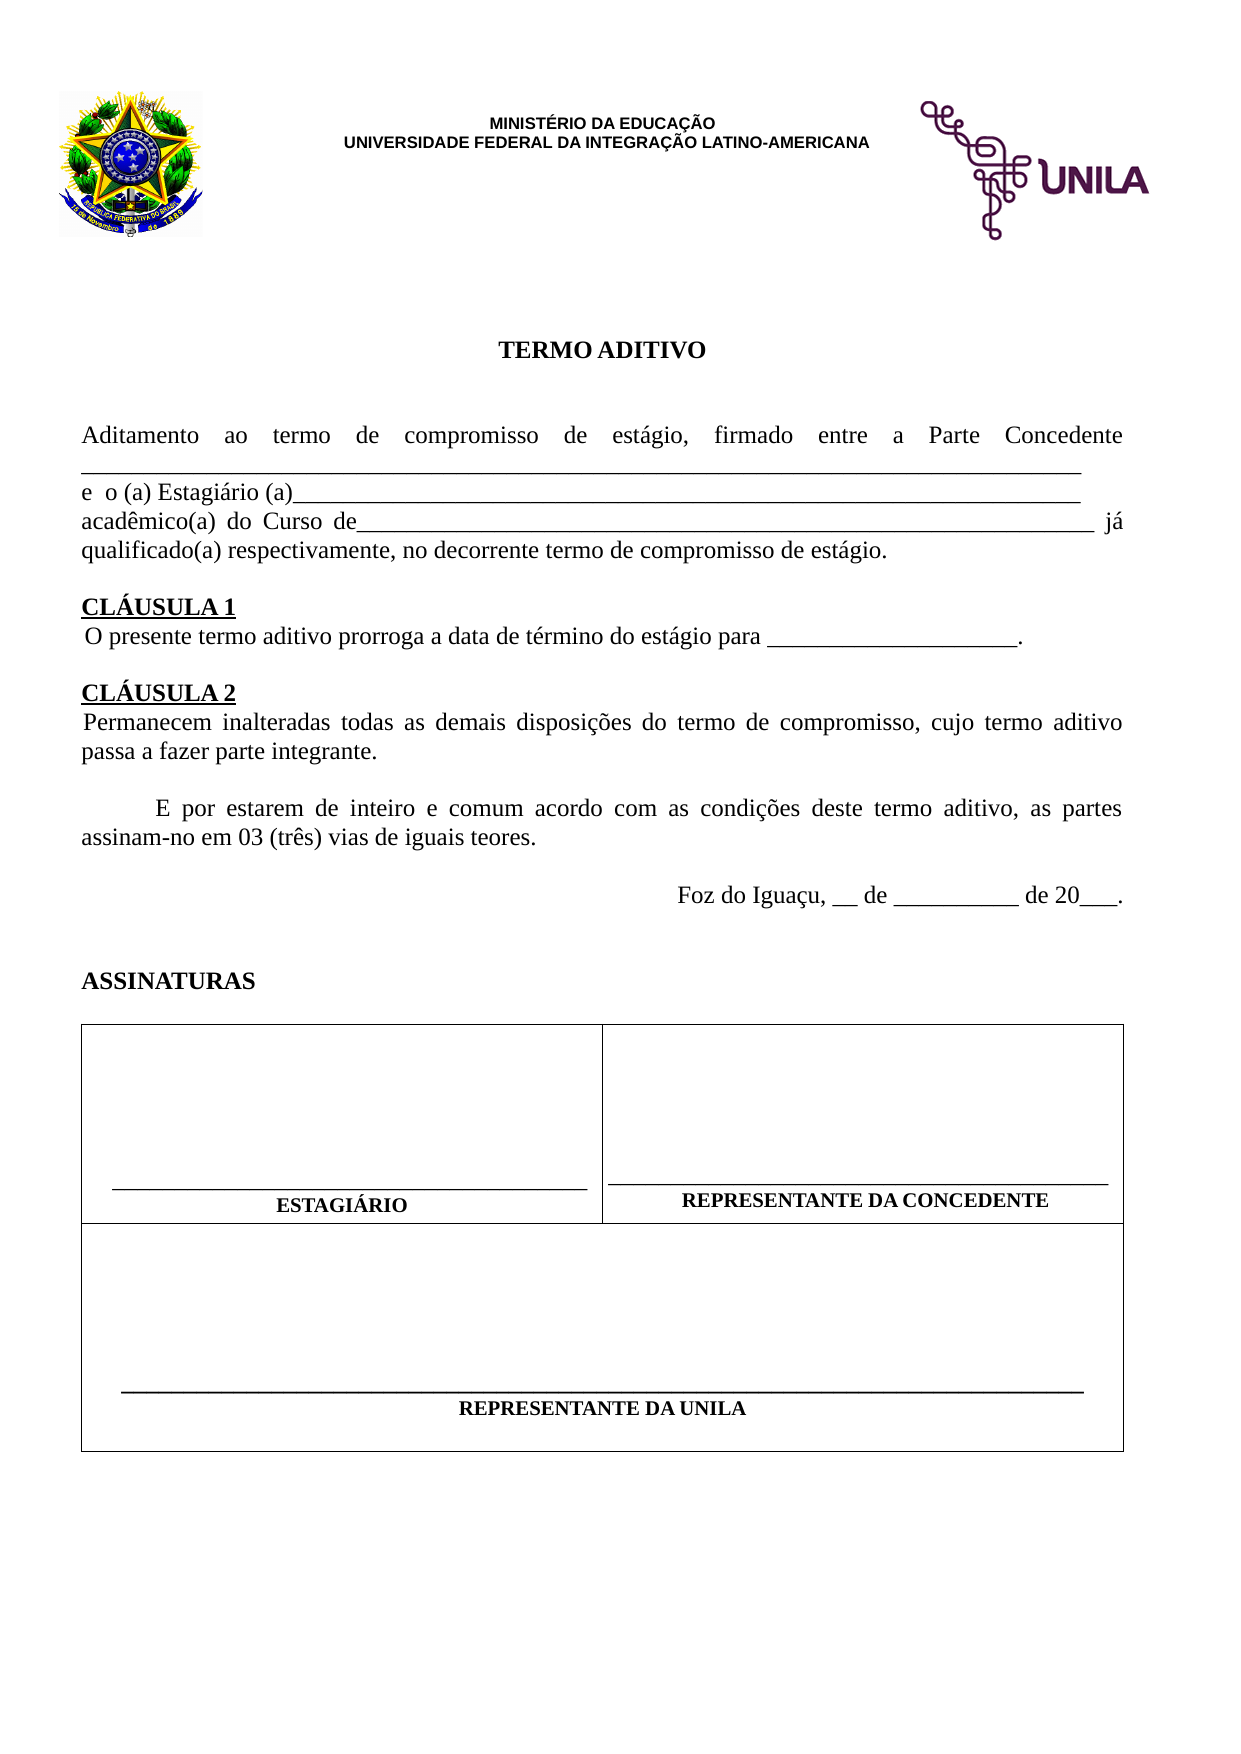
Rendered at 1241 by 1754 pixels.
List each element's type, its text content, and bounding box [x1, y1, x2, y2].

text ASSINATURAS [81, 966, 1123, 995]
text acadêmico(a) do Curso de___________________________________________________________ já qualificado(a) respectivamente, no decorrente termo de compromisso de estágio. [81, 506, 1123, 563]
text CLÁUSULA 1 [81, 592, 1123, 621]
text O presente termo aditivo prorroga a data de término do estágio para ____________________. [83, 621, 1123, 650]
text Aditamento ao termo de compromisso de estágio, firmado entre a Parte Concedente ________________________________________________________________________________ [81, 420, 1123, 477]
text Permanecem inalteradas todas as demais disposições do termo de compromisso, cujo termo aditivo passa a fazer parte integrante. [81, 707, 1123, 765]
table_header ______________________________________ ESTAGIÁRIO [82, 1025, 602, 1222]
table_cell _____________________________________________________________________________ REPRESENTANTE DA UNILA [82, 1224, 1123, 1451]
picture [915, 101, 1152, 243]
picture [59, 91, 203, 237]
subtitle TERMO ADITIVO [81, 335, 1123, 364]
text Foz do Iguaçu, __ de __________ de 20___. [81, 880, 1123, 908]
text E por estarem de inteiro e comum acordo com as condições deste termo aditivo, as partes assinam-no em 03 (três) vias de iguais teores. [81, 793, 1123, 851]
table_header ________________________________________ REPRESENTANTE DA CONCEDENTE [603, 1025, 1123, 1222]
text e o (a) Estagiário (a)_______________________________________________________________ [81, 477, 1123, 506]
text CLÁUSULA 2 [81, 678, 1123, 707]
